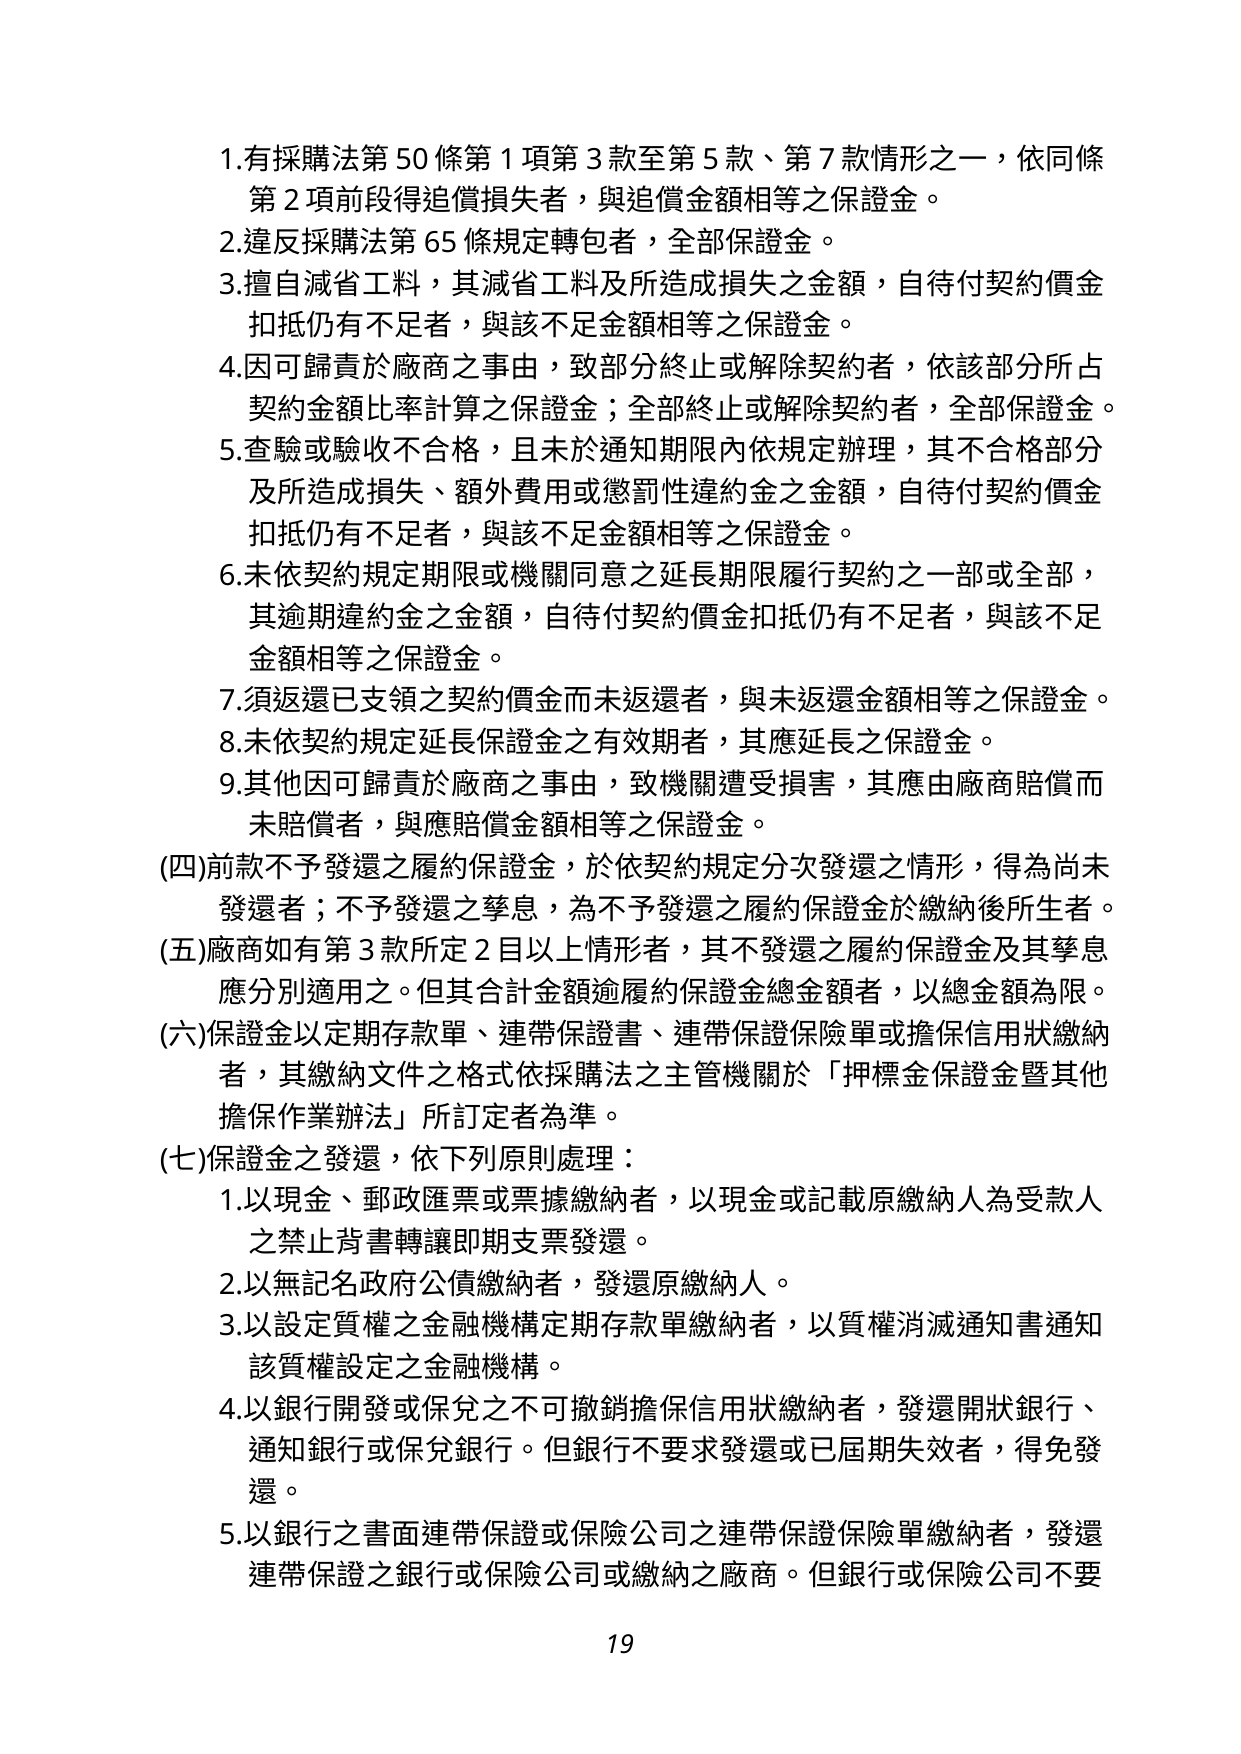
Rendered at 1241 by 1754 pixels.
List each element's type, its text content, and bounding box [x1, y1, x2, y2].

text 8.未依契約規定延長保證金之有效期者，其應延長之保證金。 [218, 719, 1104, 761]
text 3.擅自減省工料，其減省工料及所造成損失之金額，自待付契約價金扣抵仍有不足者，與該不足金額相等之保證金。 [218, 261, 1104, 344]
text 1.以現金、郵政匯票或票據繳納者，以現金或記載原繳納人為受款人之禁止背書轉讓即期支票發還。 [218, 1177, 1104, 1261]
text 3.以設定質權之金融機構定期存款單繳納者，以質權消滅通知書通知該質權設定之金融機構。 [218, 1302, 1104, 1386]
text (六)保證金以定期存款單、連帶保證書、連帶保證保險單或擔保信用狀繳納者，其繳納文件之格式依採購法之主管機關於「押標金保證金暨其他擔保作業辦法」所訂定者為準。 [159, 1011, 1110, 1136]
text 4.以銀行開發或保兌之不可撤銷擔保信用狀繳納者，發還開狀銀行、通知銀行或保兌銀行。但銀行不要求發還或已屆期失效者，得免發還。 [218, 1386, 1104, 1511]
text 4.因可歸責於廠商之事由，致部分終止或解除契約者，依該部分所占契約金額比率計算之保證金；全部終止或解除契約者，全部保證金。 [218, 344, 1104, 427]
text 5.以銀行之書面連帶保證或保險公司之連帶保證保險單繳納者，發還連帶保證之銀行或保險公司或繳納之廠商。但銀行或保險公司不要 [218, 1511, 1104, 1594]
text 1.有採購法第50條第1項第3款至第5款、第7款情形之一，依同條第2項前段得追償損失者，與追償金額相等之保證金。 [218, 136, 1104, 219]
text (四)前款不予發還之履約保證金，於依契約規定分次發還之情形，得為尚未發還者；不予發還之孳息，為不予發還之履約保證金於繳納後所生者。 [159, 844, 1110, 927]
text 5.查驗或驗收不合格，且未於通知期限內依規定辦理，其不合格部分及所造成損失、額外費用或懲罰性違約金之金額，自待付契約價金扣抵仍有不足者，與該不足金額相等之保證金。 [218, 427, 1104, 552]
text (五)廠商如有第3款所定2目以上情形者，其不發還之履約保證金及其孳息應分別適用之。但其合計金額逾履約保證金總金額者，以總金額為限。 [159, 927, 1110, 1011]
text 6.未依契約規定期限或機關同意之延長期限履行契約之一部或全部，其逾期違約金之金額，自待付契約價金扣抵仍有不足者，與該不足金額相等之保證金。 [218, 552, 1104, 677]
text 9.其他因可歸責於廠商之事由，致機關遭受損害，其應由廠商賠償而未賠償者，與應賠償金額相等之保證金。 [218, 761, 1104, 844]
text 2.違反採購法第65條規定轉包者，全部保證金。 [218, 219, 1104, 261]
text 7.須返還已支領之契約價金而未返還者，與未返還金額相等之保證金。 [218, 677, 1104, 719]
text (七)保證金之發還，依下列原則處理： [159, 1136, 1110, 1177]
text 2.以無記名政府公債繳納者，發還原繳納人。 [218, 1261, 1104, 1302]
